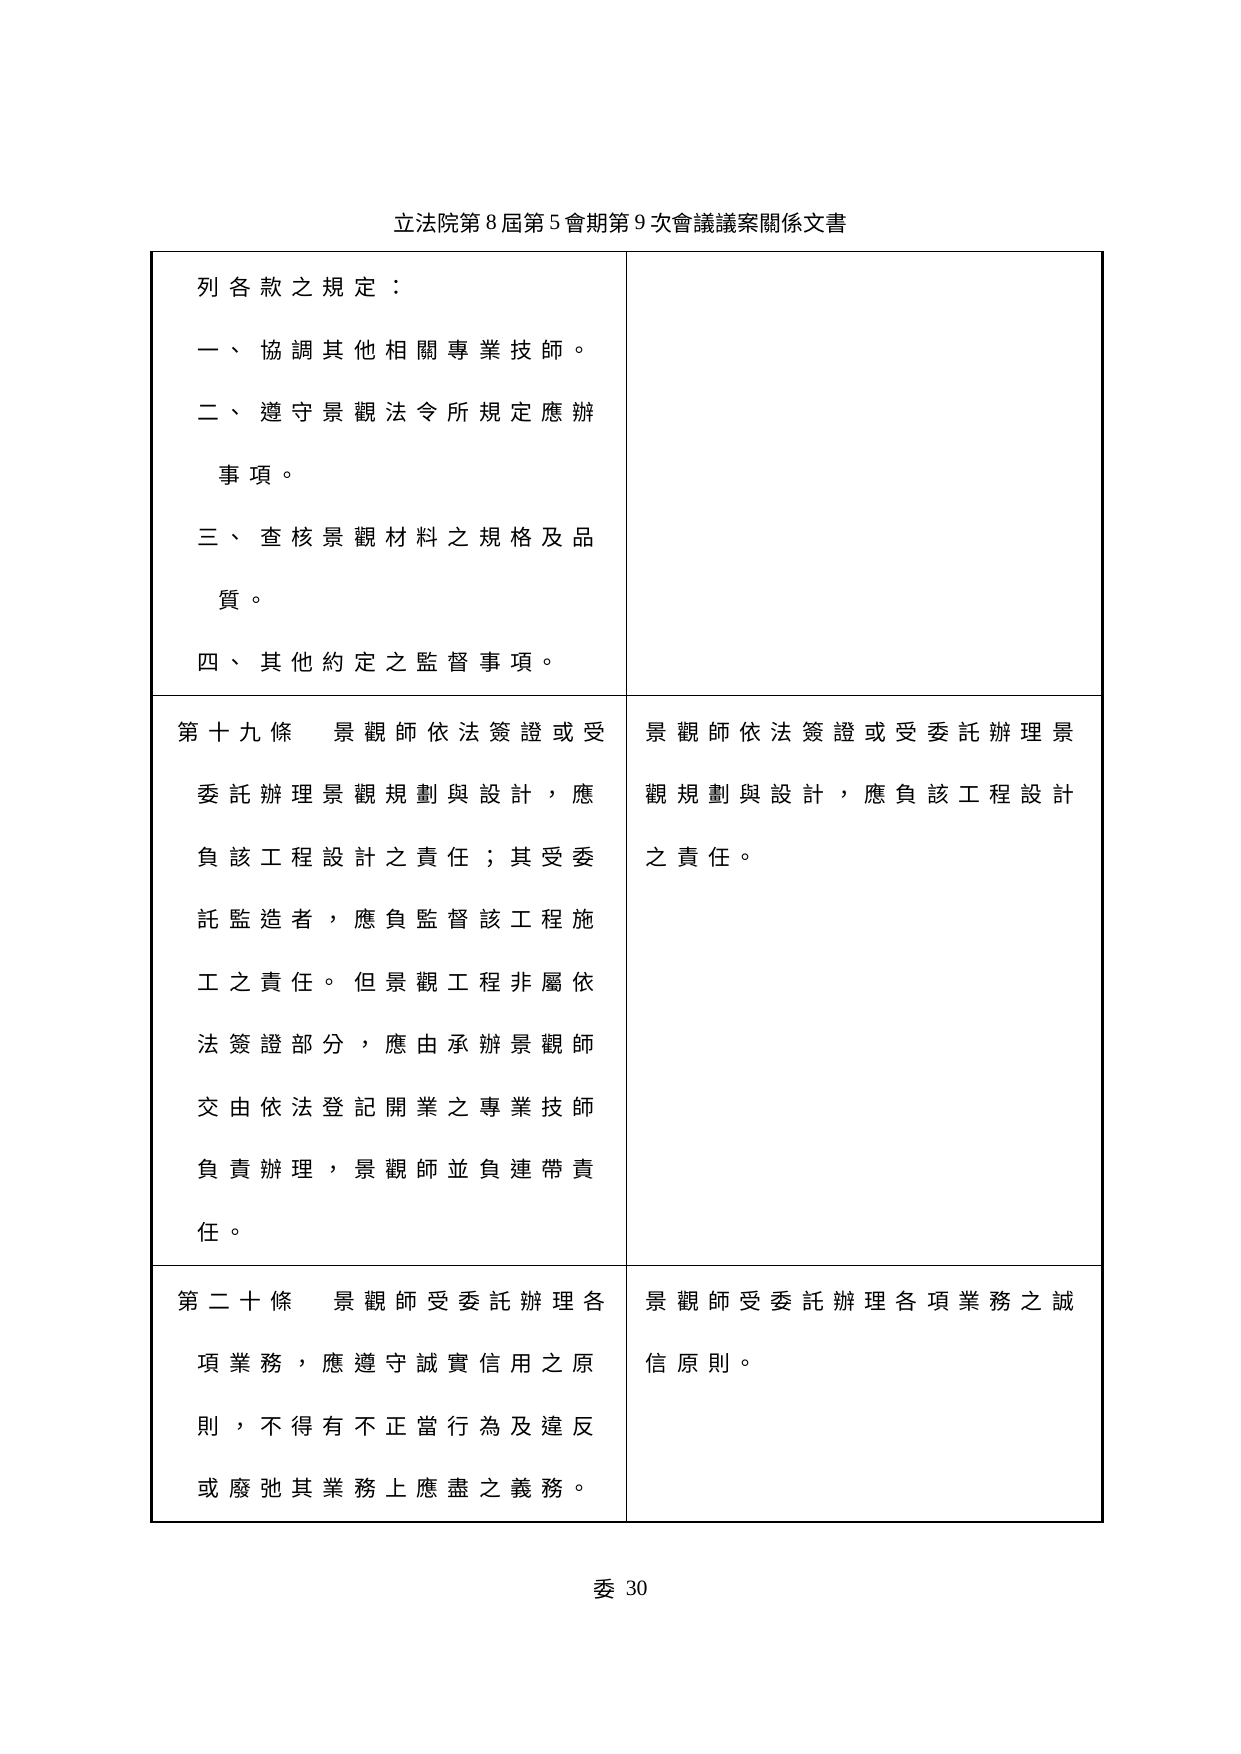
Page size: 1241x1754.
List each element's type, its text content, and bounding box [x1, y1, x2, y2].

table_cell 列各款之規定： 一、協調其他相關專業技師。 二、遵守景觀法令所規定應辦事項。 三、查核景觀材料之規格及品質。 四、其他約定之監督事項。 [153, 252, 626, 695]
table_cell [627, 252, 1101, 695]
table_cell 景觀師依法簽證或受委託辦理景觀規劃與設計，應負該工程設計之責任。 [627, 696, 1101, 1264]
table_cell 第十九條 景觀師依法簽證或受委託辦理景觀規劃與設計，應負該工程設計之責任；其受委託監造者，應負監督該工程施工之責任。但景觀工程非屬依法簽證部分，應由承辦景觀師交由依法登記開業之專業技師負責辦理，景觀師並負連帶責任。 [153, 696, 626, 1264]
table_cell 景觀師受委託辦理各項業務之誠信原則。 [627, 1266, 1101, 1521]
table_cell 第二十條 景觀師受委託辦理各項業務，應遵守誠實信用之原則，不得有不正當行為及違反或廢弛其業務上應盡之義務。 [153, 1266, 626, 1521]
